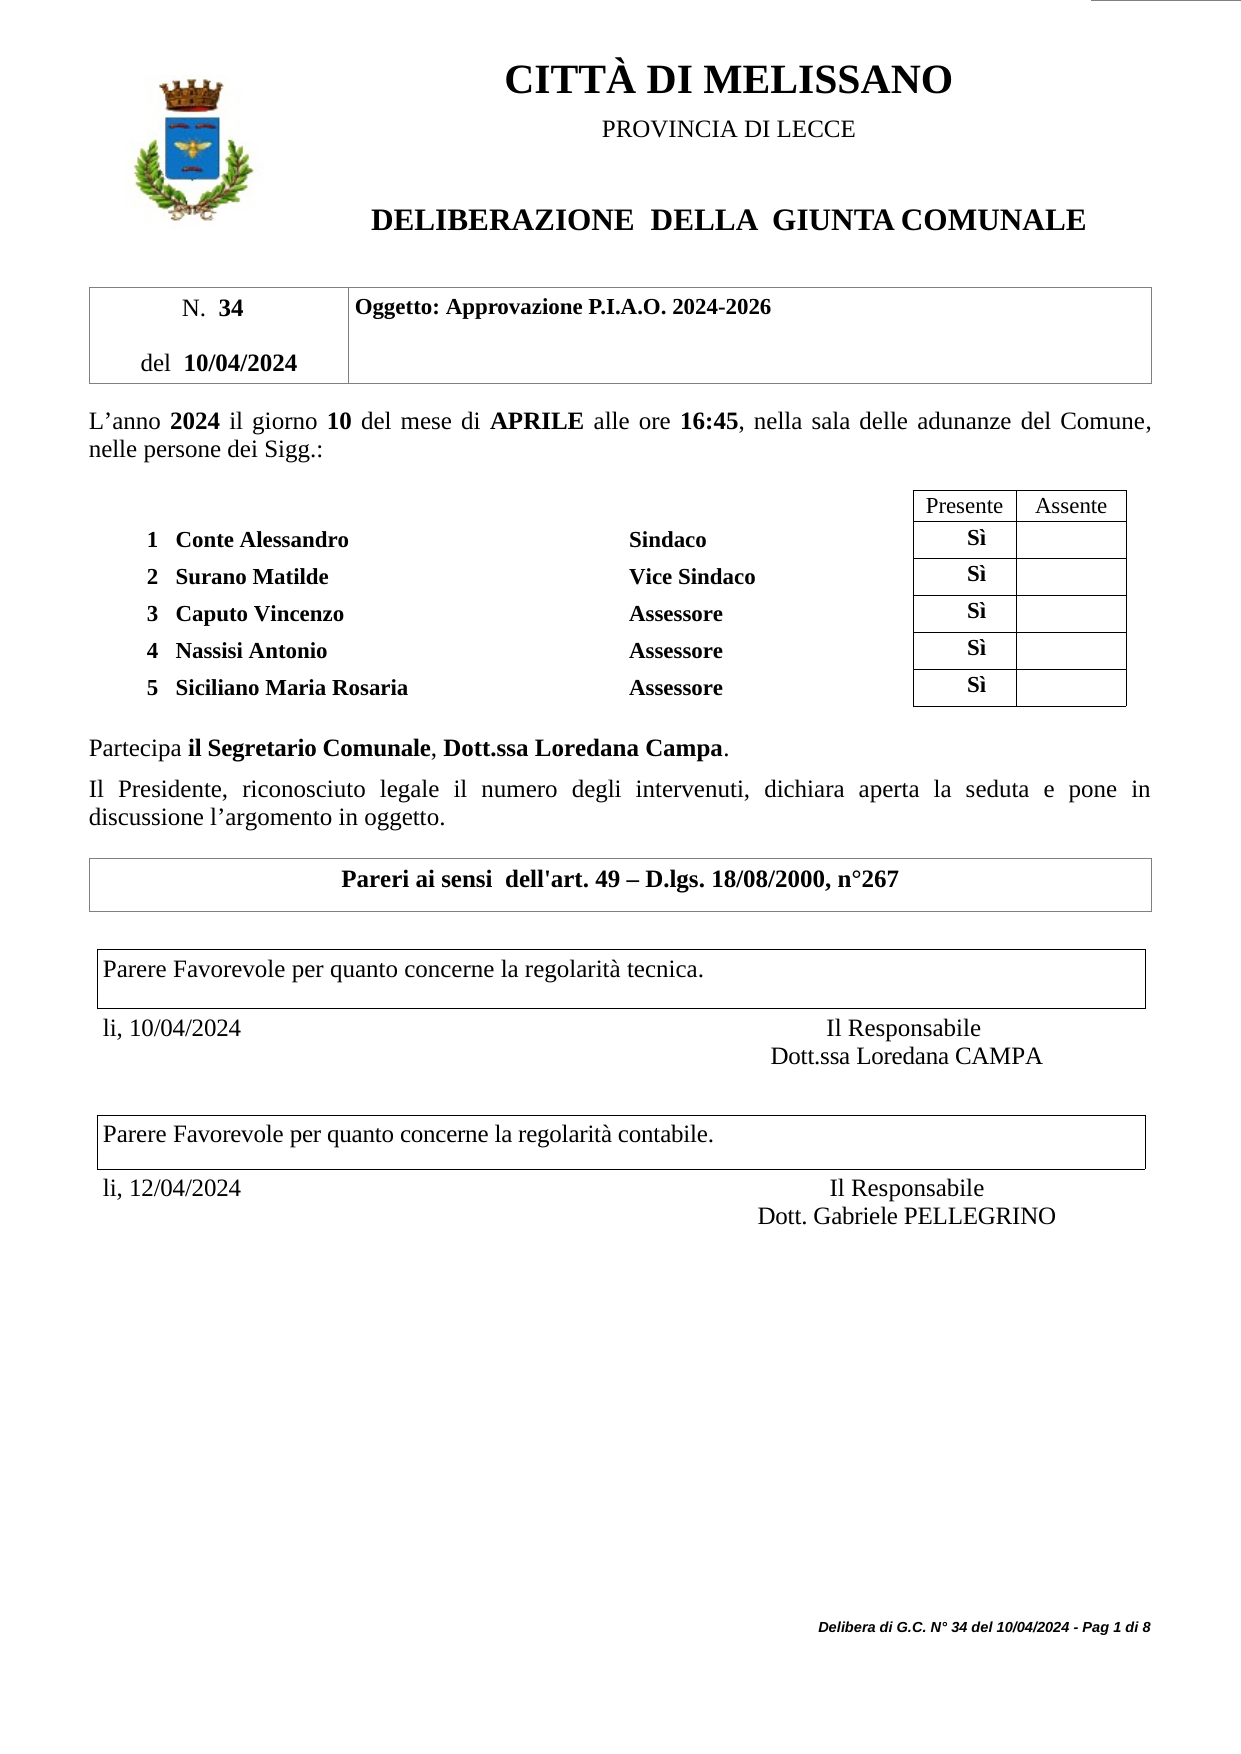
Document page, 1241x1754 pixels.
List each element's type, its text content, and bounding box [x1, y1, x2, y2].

table_header N. 34 del 10/04/2024 [90, 288, 348, 383]
table_cell Assessore [617, 595, 913, 632]
table_header [617, 490, 913, 522]
table_cell [669, 1075, 1145, 1114]
table_cell Siciliano Maria Rosaria [164, 669, 617, 706]
table_cell Vice Sindaco [617, 559, 913, 595]
table_cell Sì [914, 522, 1016, 558]
table_header CITTÀ DI MELISSANO PROVINCIA DI LECCE DELIBERAZIONE DELLA GIUNTA COMUNALE COPIA DELIBERAZIONE DELLA GIUNTA COMUNALE [306, 56, 1152, 264]
table_cell Nassisi Antonio [164, 632, 617, 669]
table_cell Assessore [617, 669, 913, 706]
table_cell 3 [122, 595, 164, 632]
table_header Assente [1017, 491, 1126, 521]
table_cell Parere Favorevole per quanto concerne la regolarità contabile. [98, 1116, 1145, 1169]
table_header Parere Favorevole per quanto concerne la regolarità tecnica. [98, 950, 1145, 1008]
table_cell [97, 1075, 669, 1114]
table_cell li, 10/04/2024 [97, 1009, 669, 1075]
table_cell [1017, 596, 1126, 632]
table_header [89, 56, 306, 228]
table_cell 1 [122, 522, 164, 558]
table_header Pareri ai sensi dell'art. 49 – D.lgs. 18/08/2000, n°267 [90, 859, 1151, 911]
table_cell [1017, 522, 1126, 558]
table_cell [1017, 670, 1126, 706]
table_cell Caputo Vincenzo [164, 595, 617, 632]
table_cell [1017, 633, 1126, 669]
table_header [122, 490, 164, 522]
table_cell Il Responsabile Dott.ssa Loredana CAMPA f.to [669, 1009, 1145, 1075]
text Partecipa il Segretario Comunale, Dott.ssa Loredana Campa. [88, 734, 1152, 761]
table_header [164, 490, 617, 522]
table_header [89, 229, 306, 264]
table_header Oggetto: Approvazione P.I.A.O. 2024-2026 [349, 288, 1151, 383]
table_cell Conte Alessandro [164, 522, 617, 558]
table_cell Assessore [617, 632, 913, 669]
text L’anno 2024 il giorno 10 del mese di aprile alle ore 16:45, nella sala delle adunanze del Comune, nelle persone dei Sigg.: [88, 407, 1152, 462]
table_cell [1017, 559, 1126, 595]
table_cell li, 12/04/2024 [97, 1170, 669, 1237]
table_cell Sì [914, 596, 1016, 632]
table_cell 2 [122, 559, 164, 595]
table_cell Surano Matilde [164, 559, 617, 595]
table_cell Sì [914, 670, 1016, 706]
table_cell Il Responsabile Dott. Gabriele PELLEGRINO f.to [669, 1170, 1145, 1237]
table_cell Sindaco [617, 522, 913, 558]
table_header Presente [914, 491, 1016, 521]
picture [123, 75, 264, 229]
table_cell Sì [914, 559, 1016, 595]
table_cell 5 [122, 669, 164, 706]
text Il Presidente, riconosciuto legale il numero degli intervenuti, dichiara aperta la seduta e pone in discussione l’argomento in oggetto. [88, 775, 1152, 831]
table_cell Sì [914, 633, 1016, 669]
table_cell 4 [122, 632, 164, 669]
